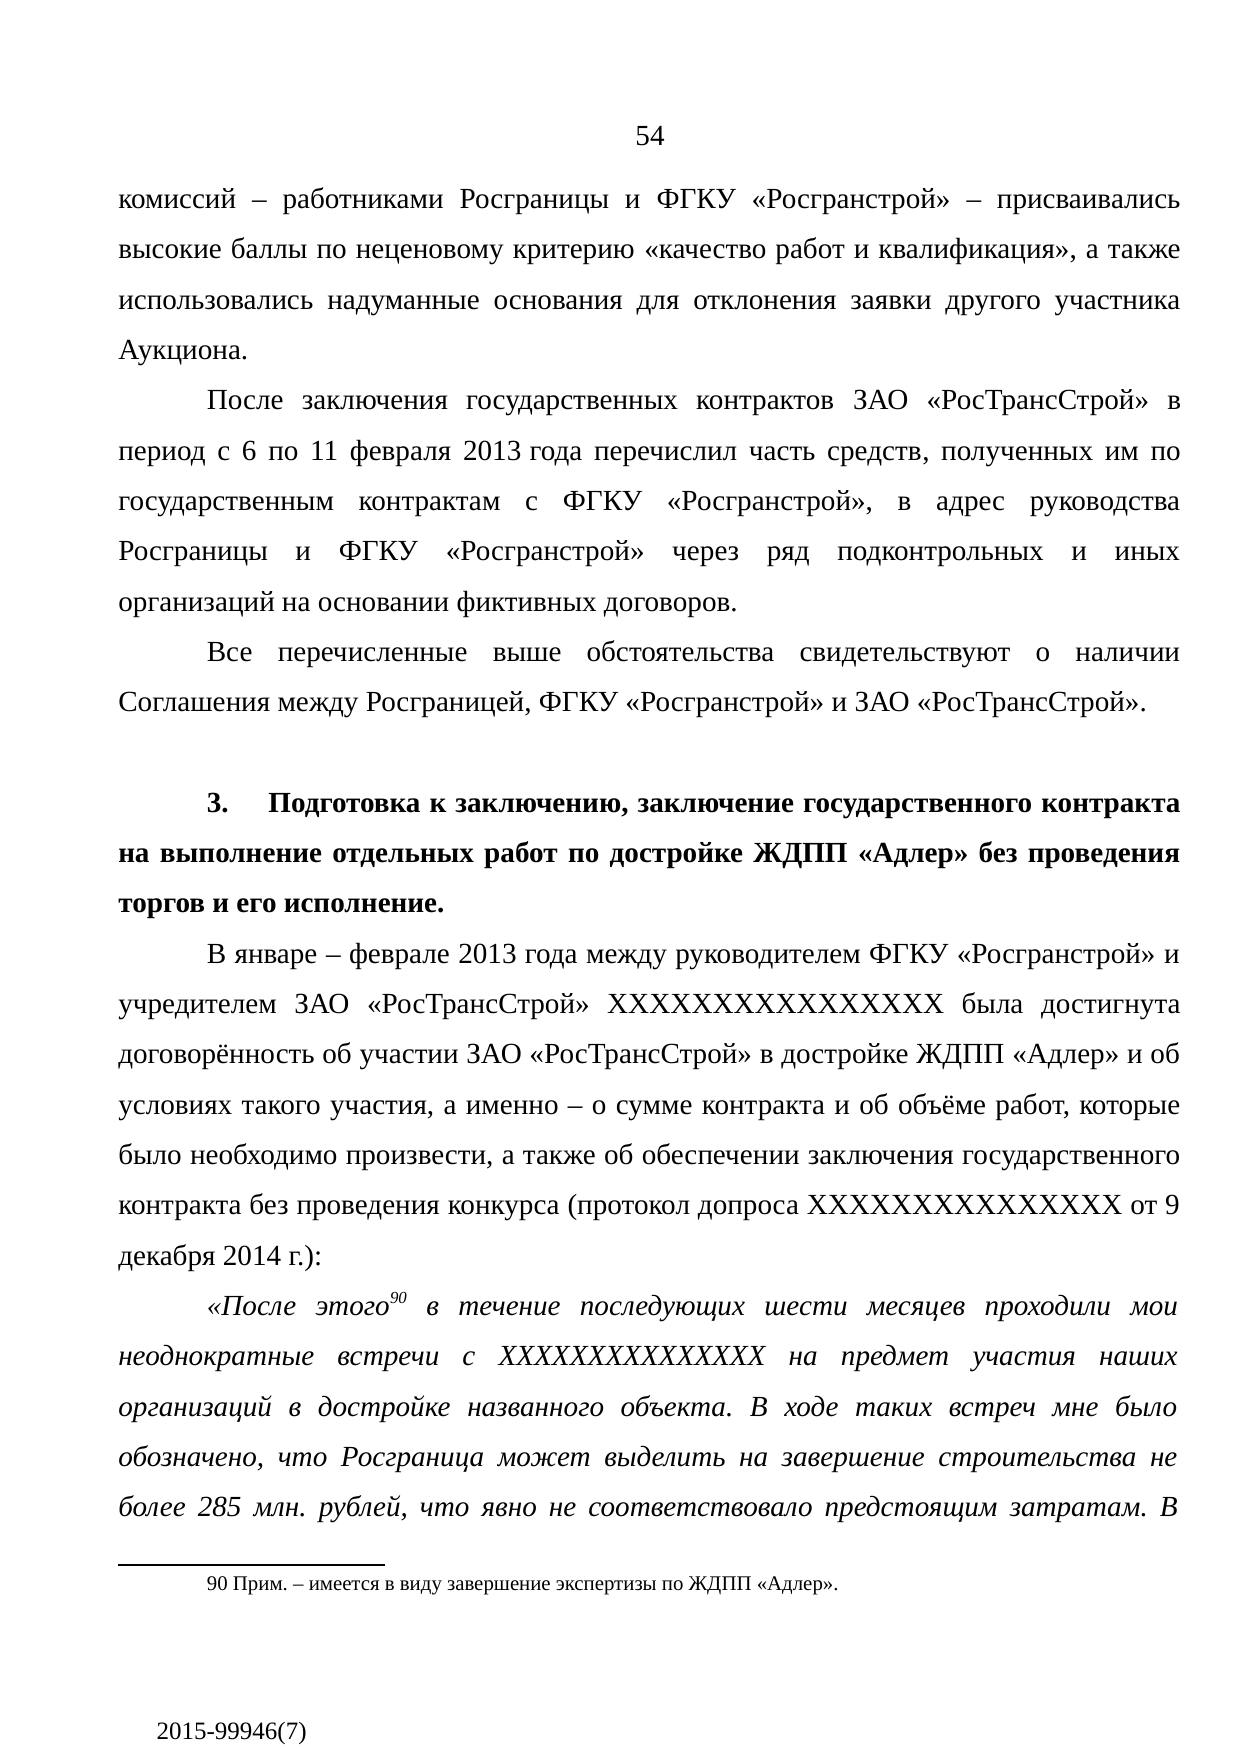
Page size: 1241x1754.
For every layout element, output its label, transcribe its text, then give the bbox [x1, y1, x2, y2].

text «После этого в течение последующих шести месяцев проходили мои неоднократные встречи с XXXXXXXXXXXXXXX на предмет участия наших организаций в достройке названного объекта. В ходе таких встреч мне было обозначено, что Росграница может выделить на завершение строительства не более 285 млн. рублей, что явно не соответствовало предстоящим затратам. В [118, 1288, 1181, 1523]
text После заключения государственных контрактов ЗАО «РосТрансСтрой» в период с 6 по 11 февраля 2013 года перечислил часть средств, полученных им по государственным контрактам с ФГКУ «Росгранстрой», в адрес руководства Росграницы и ФГКУ «Росгранстрой» через ряд подконтрольных и иных организаций на основании фиктивных договоров. [118, 382, 1181, 617]
text Все перечисленные выше обстоятельства свидетельствуют о наличии Соглашения между Росграницей, ФГКУ «Росгранстрой» и ЗАО «РосТрансСтрой». [118, 634, 1181, 718]
list комиссий – работниками Росграницы и ФГКУ «Росгранстрой» – присваивались высокие баллы по неценовому критерию «качество работ и квалификация», а также использовались надуманные основания для отклонения заявки другого участника Аукциона. [118, 181, 1181, 366]
text Прим. ‒ имеется в виду завершение экспертизы по ЖДПП «Адлер». [118, 1571, 1181, 1595]
list Подготовка к заключению, заключение государственного контракта на выполнение отдельных работ по достройке ЖДПП «Адлер» без проведения торгов и его исполнение. [118, 785, 1181, 919]
text В январе ‒ феврале 2013 года между руководителем ФГКУ «Росгранстрой» и учредителем ЗАО «РосТрансСтрой» XXXXXXXXXXXXXXXX была достигнута договорённость об участии ЗАО «РосТрансСтрой» в достройке ЖДПП «Адлер» и об условиях такого участия, а именно ‒ о сумме контракта и об объёме работ, которые было необходимо произвести, а также об обеспечении заключения государственного контракта без проведения конкурса (протокол допроса XXXXXXXXXXXXXXX от 9 декабря 2014 г.): [118, 936, 1181, 1271]
